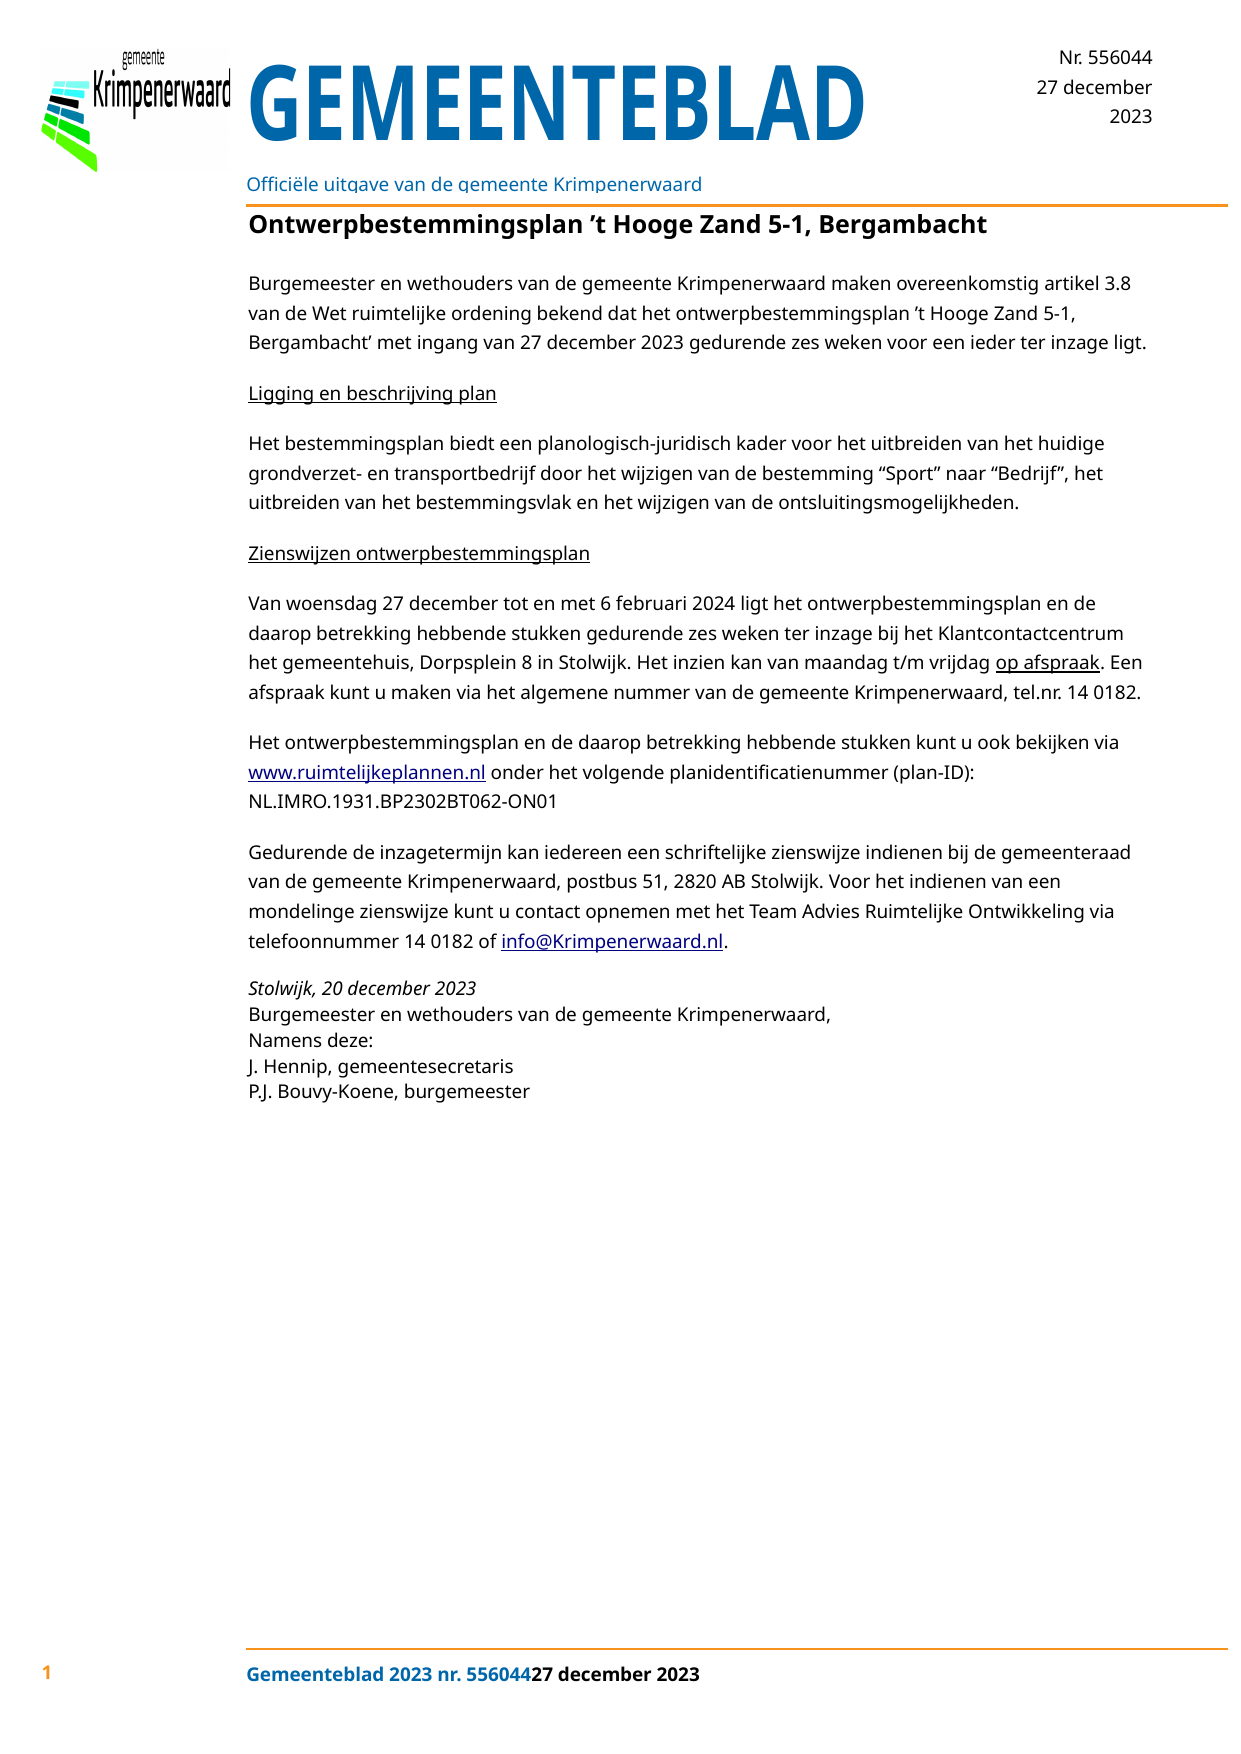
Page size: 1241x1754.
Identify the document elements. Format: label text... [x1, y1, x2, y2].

text Burgemeester en wethouders van de gemeente Krimpenerwaard, [248, 1001, 1152, 1027]
text Namens deze: [248, 1027, 1152, 1053]
text Zienswijzen ontwerpbestemmingsplan [248, 540, 1152, 566]
text Ontwerpbestemmingsplan ’t Hooge Zand 5-1, Bergambacht [248, 207, 1152, 241]
text Ligging en beschrijving plan [248, 380, 1152, 406]
text Stolwijk, 20 december 2023 [248, 976, 1152, 1001]
text Het ontwerpbestemmingsplan en de daarop betrekking hebbende stukken kunt u ook bekijken via www.ruimtelijkeplannen.nl onder het volgende planidentificatienummer (plan-ID): NL.IMRO.1931.BP2302BT062-ON01 [248, 729, 1152, 814]
text Gedurende de inzagetermijn kan iedereen een schriftelijke zienswijze indienen bij de gemeenteraad van de gemeente Krimpenerwaard, postbus 51, 2820 AB Stolwijk. Voor het indienen van een mondelinge zienswijze kunt u contact opnemen met het Team Advies Ruimtelijke Ontwikkeling via telefoonnummer 14 0182 of info@Krimpenerwaard.nl. [248, 839, 1152, 953]
text J. Hennip, gemeentesecretaris [248, 1053, 1152, 1078]
text P.J. Bouvy-Koene, burgemeester [248, 1078, 1152, 1104]
text Het bestemmingsplan biedt een planologisch-juridisch kader voor het uitbreiden van het huidige grondverzet- en transportbedrijf door het wijzigen van de bestemming “Sport” naar “Bedrijf”, het uitbreiden van het bestemmingsvlak en het wijzigen van de ontsluitingsmogelijkheden. [248, 430, 1152, 515]
text Van woensdag 27 december tot en met 6 februari 2024 ligt het ontwerpbestemmingsplan en de daarop betrekking hebbende stukken gedurende zes weken ter inzage bij het Klantcontactcentrum het gemeentehuis, Dorpsplein 8 in Stolwijk. Het inzien kan van maandag t/m vrijdag op afspraak. Een afspraak kunt u maken via het algemene nummer van de gemeente Krimpenerwaard, tel.nr. 14 0182. [248, 590, 1152, 705]
text Burgemeester en wethouders van de gemeente Krimpenerwaard maken overeenkomstig artikel 3.8 van de Wet ruimtelijke ordening bekend dat het ontwerpbestemmingsplan ’t Hooge Zand 5-1, Bergambacht’ met ingang van 27 december 2023 gedurende zes weken voor een ieder ter inzage ligt. [248, 270, 1152, 355]
picture [41, 47, 231, 172]
